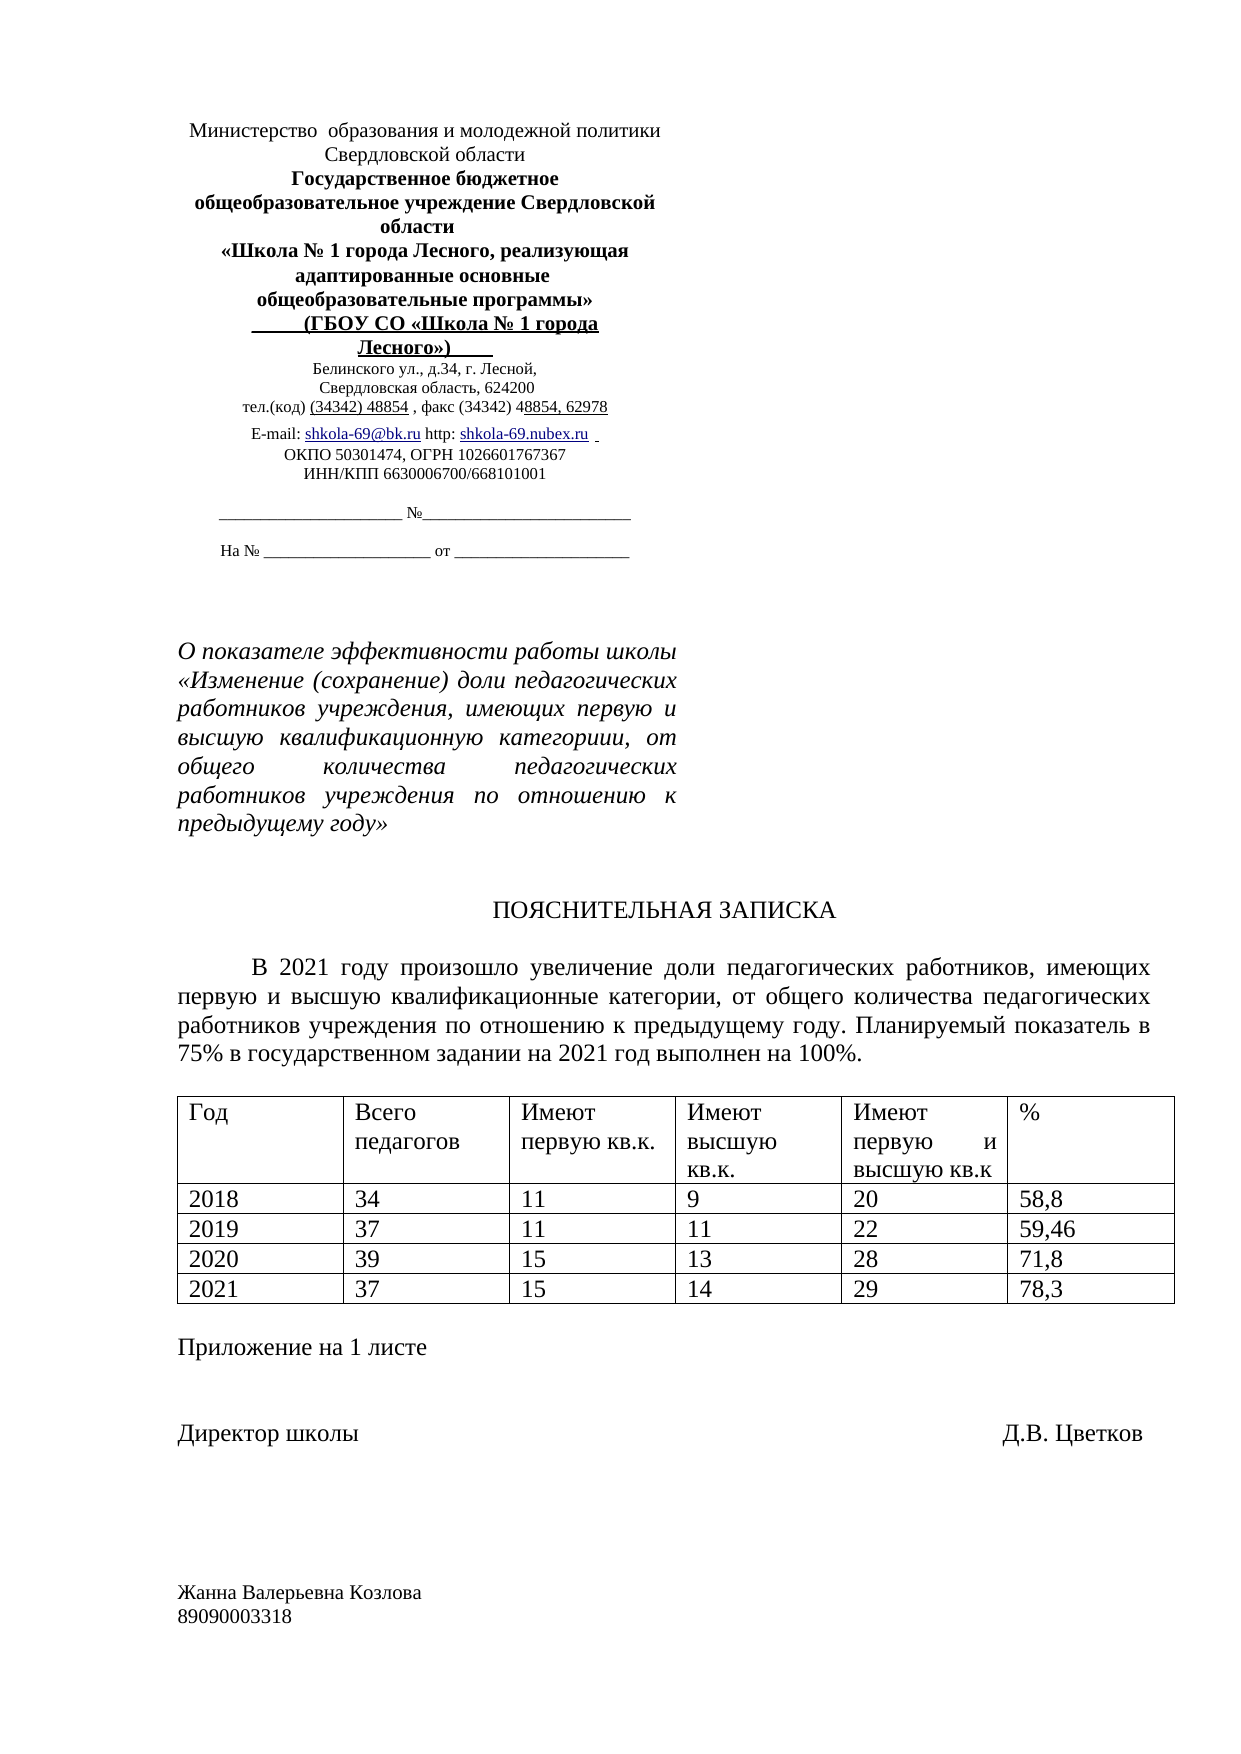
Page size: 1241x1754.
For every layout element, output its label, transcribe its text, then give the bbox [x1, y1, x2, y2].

table_cell 14 [676, 1274, 841, 1302]
table_cell 59,46 [1008, 1214, 1174, 1243]
text В 2021 году произошло увеличение доли педагогических работников, имеющих первую и высшую квалификационные категории, от общего количества педагогических работников учреждения по отношению к предыдущему году. Планируемый показатель в 75% в государственном задании на 2021 год выполнен на 100%. [177, 952, 1152, 1067]
table_header Год [178, 1097, 343, 1183]
table_header % [1008, 1097, 1174, 1183]
table_cell 78,3 [1008, 1274, 1174, 1302]
table_cell 20 [842, 1184, 1007, 1213]
table_cell 28 [842, 1244, 1007, 1273]
table_header Всего педагогов [344, 1097, 509, 1183]
text ПОЯСНИТЕЛЬНАЯ ЗАПИСКА [177, 895, 1152, 923]
table_cell 11 [676, 1214, 841, 1243]
text Жанна Валерьевна Козлова [177, 1580, 1152, 1604]
table_header Министерство образования и молодежной политики Свердловской области Государственное бюджетное общеобразовательное учреждение Свердловской области «Школа № 1 города Лесного, реализующая адаптированные основные общеобразовательные программы» _____(ГБОУ СО «Школа № 1 города Лесного»)____ Белинского ул., д.34, г. Лесной, Свердловская область, 624200 тел.(код) (34342) 48854 , факс (34342) 48854, 62978 E-mail: shkola-69@bk.ru http: shkola-69.nubex.ru ОКПО 50301474, ОГРН 1026601767367 ИНН/КПП 6630006700/668101001 ______________________ №_________________________ На № ____________________ от _____________________ [177, 118, 666, 607]
table_cell 37 [344, 1214, 509, 1243]
table_cell 71,8 [1008, 1244, 1174, 1273]
table_header Имеют первую и высшую кв.к [842, 1097, 1007, 1183]
table_cell 2019 [178, 1214, 343, 1243]
table_cell 9 [676, 1184, 841, 1213]
table_cell 37 [344, 1274, 509, 1302]
table_header [666, 118, 1174, 607]
table_cell 13 [676, 1244, 841, 1273]
table_cell 58,8 [1008, 1184, 1174, 1213]
table_cell 39 [344, 1244, 509, 1273]
table_cell 11 [510, 1184, 675, 1213]
text О показателе эффективности работы школы «Изменение (сохранение) доли педагогических работников учреждения, имеющих первую и высшую квалификационную категориии, от общего количества педагогических работников учреждения по отношению к предыдущему году» [177, 636, 679, 837]
table_cell 22 [842, 1214, 1007, 1243]
text 89090003318 [177, 1604, 1152, 1628]
text Приложение на 1 листе [177, 1332, 1152, 1361]
table_cell 15 [510, 1274, 675, 1302]
table_cell 2020 [178, 1244, 343, 1273]
table_header Имеют высшую кв.к. [676, 1097, 841, 1183]
table_cell 2018 [178, 1184, 343, 1213]
table_cell 11 [510, 1214, 675, 1243]
table_cell 15 [510, 1244, 675, 1273]
table_header Имеют первую кв.к. [510, 1097, 675, 1183]
text Директор школы Д.В. Цветков [177, 1418, 1152, 1447]
table_cell 29 [842, 1274, 1007, 1302]
table_cell 34 [344, 1184, 509, 1213]
table_cell 2021 [178, 1274, 343, 1302]
